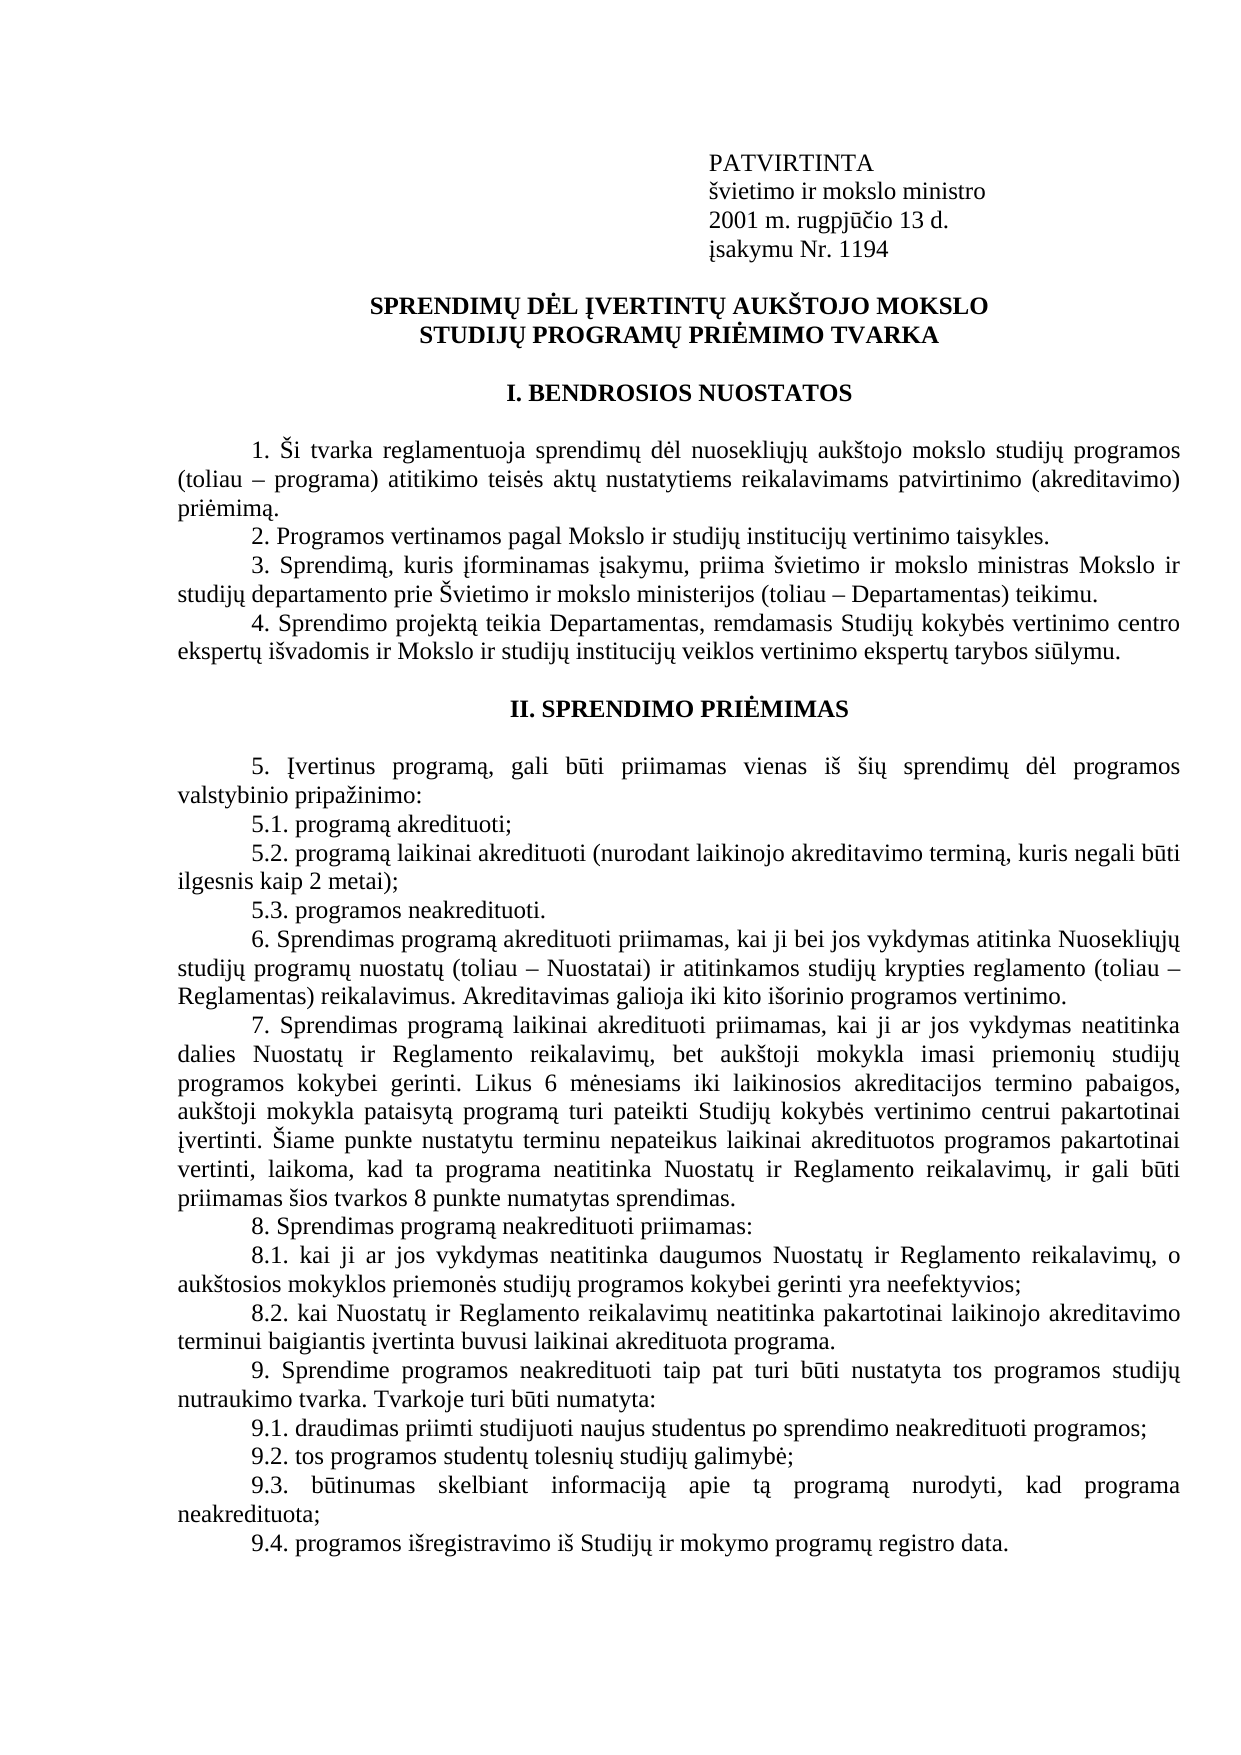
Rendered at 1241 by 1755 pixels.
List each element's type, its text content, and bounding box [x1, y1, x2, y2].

text Patvirtinta [177, 148, 1181, 176]
text 9.3. būtinumas skelbiant informaciją apie tą programą nurodyti, kad programa neakredituota; [177, 1470, 1181, 1528]
text 5.1. programą akredituoti; [177, 809, 1181, 838]
text 9.4. programos išregistravimo iš Studijų ir mokymo programų registro data. [177, 1528, 1181, 1556]
text STUDIJŲ PROGRAMŲ PRIĖMIMO TVARKA [177, 320, 1181, 349]
text 8. Sprendimas programą neakredituoti priimamas: [177, 1211, 1181, 1240]
text II. SPRENDIMO PRIĖMIMAS [177, 694, 1181, 723]
text švietimo ir mokslo ministro [177, 176, 1181, 205]
text įsakymu Nr. 1194 [177, 234, 1181, 263]
text 3. Sprendimą, kuris įforminamas įsakymu, priima švietimo ir mokslo ministras Mokslo ir studijų departamento prie Švietimo ir mokslo ministerijos (toliau – Departamentas) teikimu. [177, 550, 1181, 608]
text 7. Sprendimas programą laikinai akredituoti priimamas, kai ji ar jos vykdymas neatitinka dalies Nuostatų ir Reglamento reikalavimų, bet aukštoji mokykla imasi priemonių studijų programos kokybei gerinti. Likus 6 mėnesiams iki laikinosios akreditacijos termino pabaigos, aukštoji mokykla pataisytą programą turi pateikti Studijų kokybės vertinimo centrui pakartotinai įvertinti. Šiame punkte nustatytu terminu nepateikus laikinai akredituotos programos pakartotinai vertinti, laikoma, kad ta programa neatitinka Nuostatų ir Reglamento reikalavimų, ir gali būti priimamas šios tvarkos 8 punkte numatytas sprendimas. [177, 1010, 1181, 1211]
text 9.2. tos programos studentų tolesnių studijų galimybė; [177, 1441, 1181, 1470]
text SPRENDIMŲ DĖL ĮVERTINTŲ AUKŠTOJO MOKSLO [177, 291, 1181, 320]
text 5.3. programos neakredituoti. [177, 895, 1181, 924]
text 1. Ši tvarka reglamentuoja sprendimų dėl nuosekliųjų aukštojo mokslo studijų programos (toliau – programa) atitikimo teisės aktų nustatytiems reikalavimams patvirtinimo (akreditavimo) priėmimą. [177, 435, 1181, 521]
text 8.2. kai Nuostatų ir Reglamento reikalavimų neatitinka pakartotinai laikinojo akreditavimo terminui baigiantis įvertinta buvusi laikinai akredituota programa. [177, 1298, 1181, 1355]
text 5. Įvertinus programą, gali būti priimamas vienas iš šių sprendimų dėl programos valstybinio pripažinimo: [177, 751, 1181, 809]
text 4. Sprendimo projektą teikia Departamentas, remdamasis Studijų kokybės vertinimo centro ekspertų išvadomis ir Mokslo ir studijų institucijų veiklos vertinimo ekspertų tarybos siūlymu. [177, 608, 1181, 665]
text 9. Sprendime programos neakredituoti taip pat turi būti nustatyta tos programos studijų nutraukimo tvarka. Tvarkoje turi būti numatyta: [177, 1355, 1181, 1413]
text I. BENDROSIOS NUOSTATOS [177, 378, 1181, 406]
text 9.1. draudimas priimti studijuoti naujus studentus po sprendimo neakredituoti programos; [177, 1413, 1181, 1441]
text 5.2. programą laikinai akredituoti (nurodant laikinojo akreditavimo terminą, kuris negali būti ilgesnis kaip 2 metai); [177, 838, 1181, 895]
text 6. Sprendimas programą akredituoti priimamas, kai ji bei jos vykdymas atitinka Nuosekliųjų studijų programų nuostatų (toliau – Nuostatai) ir atitinkamos studijų krypties reglamento (toliau – Reglamentas) reikalavimus. Akreditavimas galioja iki kito išorinio programos vertinimo. [177, 924, 1181, 1010]
text 2001 m. rugpjūčio 13 d. [177, 205, 1181, 234]
text 8.1. kai ji ar jos vykdymas neatitinka daugumos Nuostatų ir Reglamento reikalavimų, o aukštosios mokyklos priemonės studijų programos kokybei gerinti yra neefektyvios; [177, 1240, 1181, 1298]
text 2. Programos vertinamos pagal Mokslo ir studijų institucijų vertinimo taisykles. [177, 521, 1181, 550]
